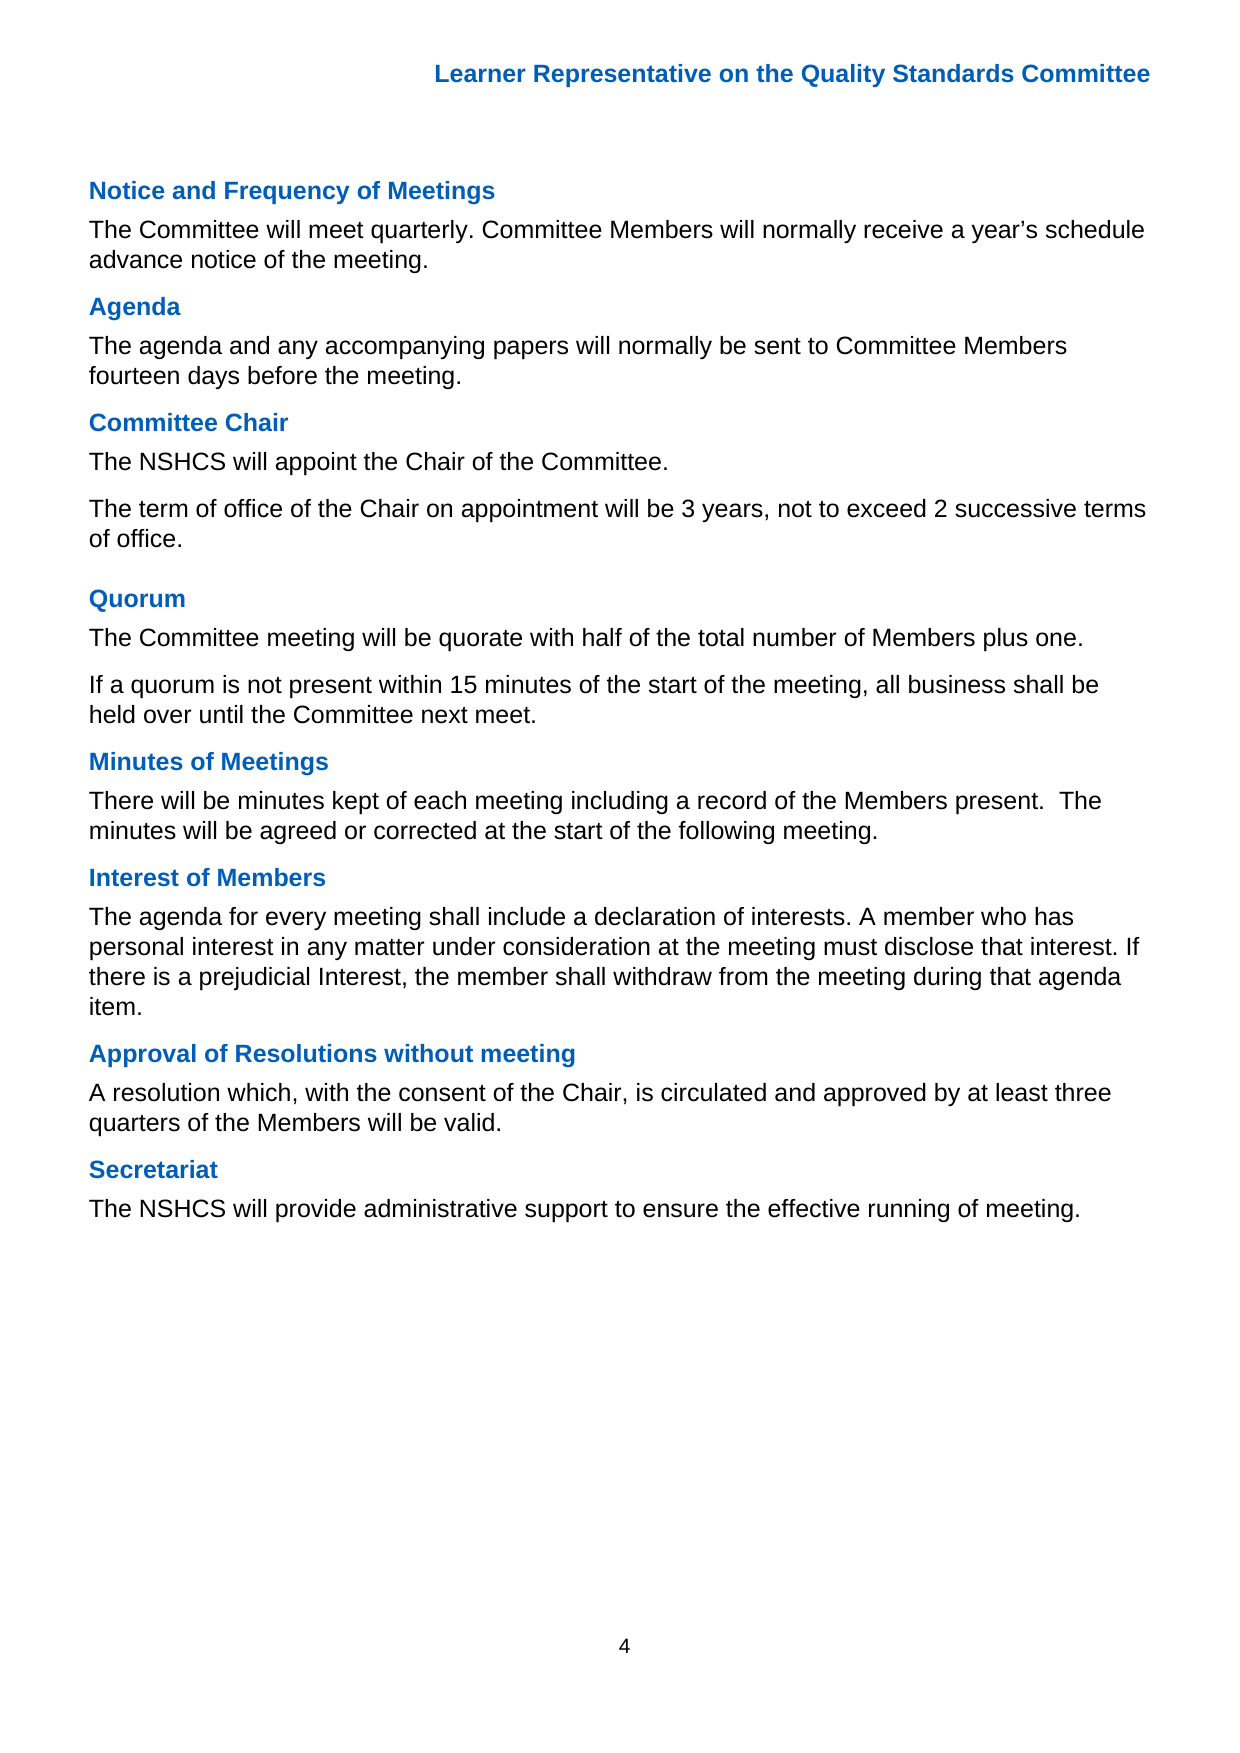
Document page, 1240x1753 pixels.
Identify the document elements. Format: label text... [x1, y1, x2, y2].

subtitle Quorum [89, 584, 1151, 613]
text The agenda for every meeting shall include a declaration of interests. A member who has personal interest in any matter under consideration at the meeting must disclose that interest. If there is a prejudicial Interest, the member shall withdraw from the meeting during that agenda item. [89, 902, 1151, 1021]
subtitle Approval of Resolutions without meeting [89, 1039, 1151, 1068]
text The NSHCS will provide administrative support to ensure the effective running of meeting. [89, 1194, 1151, 1223]
text The NSHCS will appoint the Chair of the Committee. [89, 447, 1151, 476]
text A resolution which, with the consent of the Chair, is circulated and approved by at least three quarters of the Members will be valid. [89, 1078, 1151, 1137]
text There will be minutes kept of each meeting including a record of the Members present. The minutes will be agreed or corrected at the start of the following meeting. [89, 786, 1151, 845]
subtitle Interest of Members [89, 863, 1151, 892]
subtitle Minutes of Meetings [89, 747, 1151, 776]
subtitle Notice and Frequency of Meetings [89, 176, 1151, 204]
subtitle Agenda [89, 292, 1151, 320]
text If a quorum is not present within 15 minutes of the start of the meeting, all business shall be held over until the Committee next meet. [89, 670, 1151, 729]
subtitle Secretariat [89, 1155, 1151, 1184]
text The Committee will meet quarterly. Committee Members will normally receive a year’s schedule advance notice of the meeting. [89, 215, 1151, 274]
text The term of office of the Chair on appointment will be 3 years, not to exceed 2 successive terms of office. [89, 494, 1151, 552]
text The Committee meeting will be quorate with half of the total number of Members plus one. [89, 623, 1151, 652]
subtitle Committee Chair [89, 408, 1151, 436]
text The agenda and any accompanying papers will normally be sent to Committee Members fourteen days before the meeting. [89, 331, 1151, 390]
